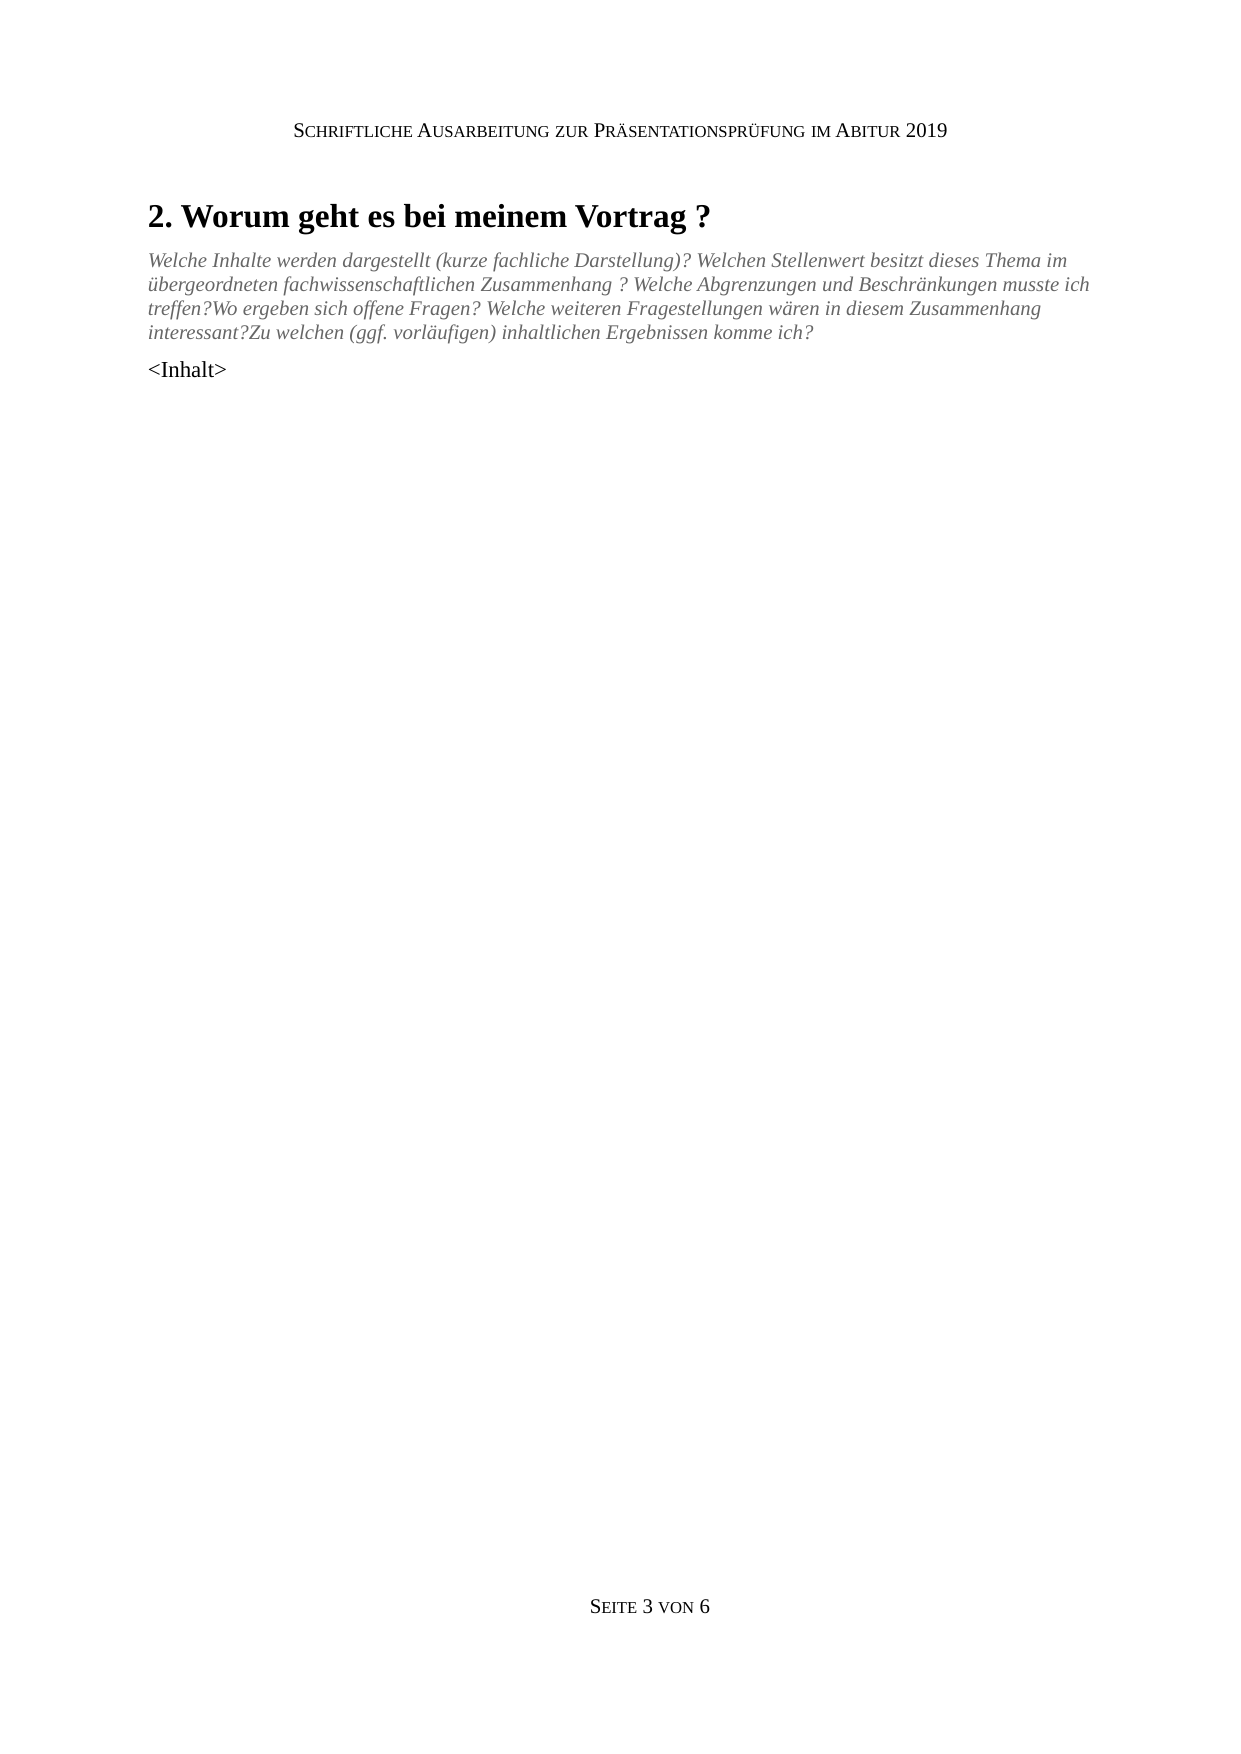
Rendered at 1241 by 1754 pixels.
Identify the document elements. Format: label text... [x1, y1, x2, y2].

text Welche Inhalte werden dargestellt (kurze fachliche Darstellung)? Welchen Stellenwert besitzt dieses Thema im übergeordneten fachwissenschaftlichen Zusammenhang ? Welche Abgrenzungen und Beschränkungen musste ich treffen?Wo ergeben sich offene Fragen? Welche weiteren Fragestellungen wären in diesem Zusammenhang interessant?Zu welchen (ggf. vorläufigen) inhaltlichen Ergebnissen komme ich? [148, 247, 1093, 344]
subtitle 2. Worum geht es bei meinem Vortrag ? [148, 197, 1093, 235]
text <Inhalt> [148, 356, 1093, 383]
